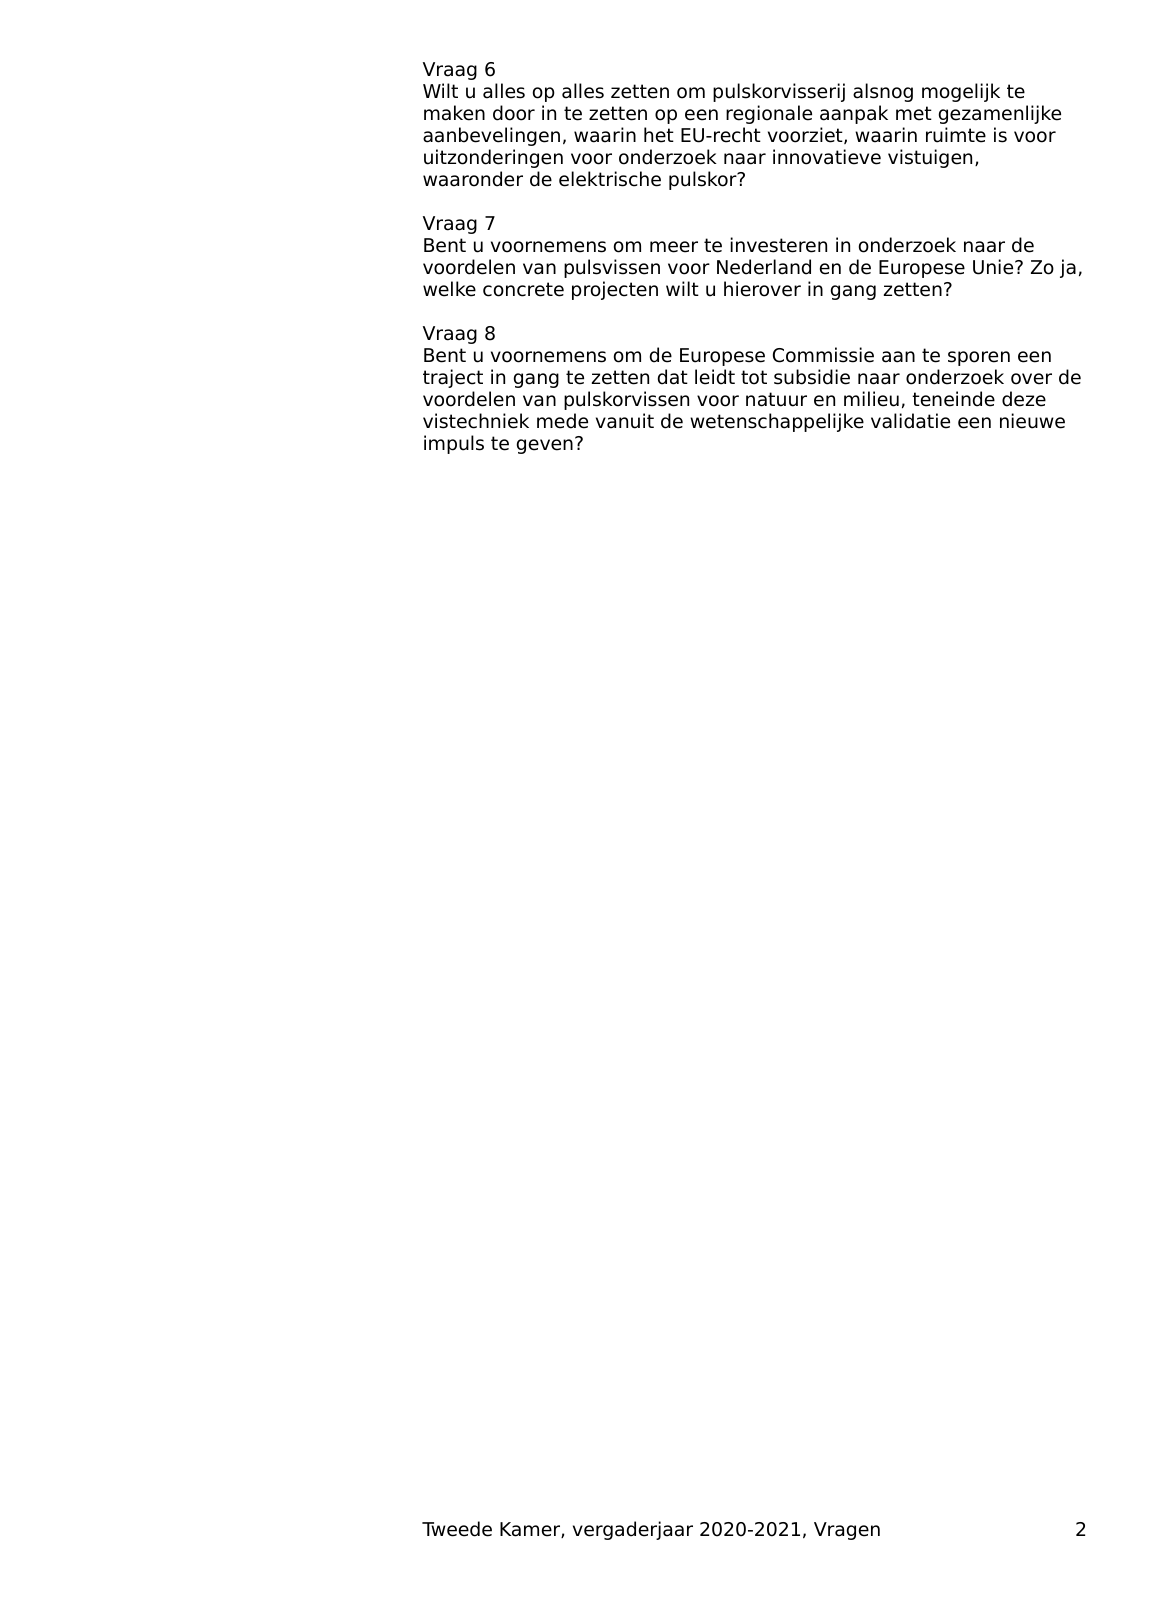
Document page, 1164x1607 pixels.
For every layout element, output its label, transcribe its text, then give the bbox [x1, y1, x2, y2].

text Vraag 8 [422, 323, 1087, 345]
text Bent u voornemens om meer te investeren in onderzoek naar de voordelen van pulsvissen voor Nederland en de Europese Unie? Zo ja, welke concrete projecten wilt u hierover in gang zetten? [422, 235, 1087, 301]
text Wilt u alles op alles zetten om pulskorvisserij alsnog mogelijk te maken door in te zetten op een regionale aanpak met gezamenlijke aanbevelingen, waarin het EU-recht voorziet, waarin ruimte is voor uitzonderingen voor onderzoek naar innovatieve vistuigen, waaronder de elektrische pulskor? [422, 81, 1087, 191]
text Vraag 7 [422, 213, 1087, 235]
text Bent u voornemens om de Europese Commissie aan te sporen een traject in gang te zetten dat leidt tot subsidie naar onderzoek over de voordelen van pulskorvissen voor natuur en milieu, teneinde deze vistechniek mede vanuit de wetenschappelijke validatie een nieuwe impuls te geven? [422, 345, 1087, 455]
text Vraag 6 [422, 59, 1087, 81]
